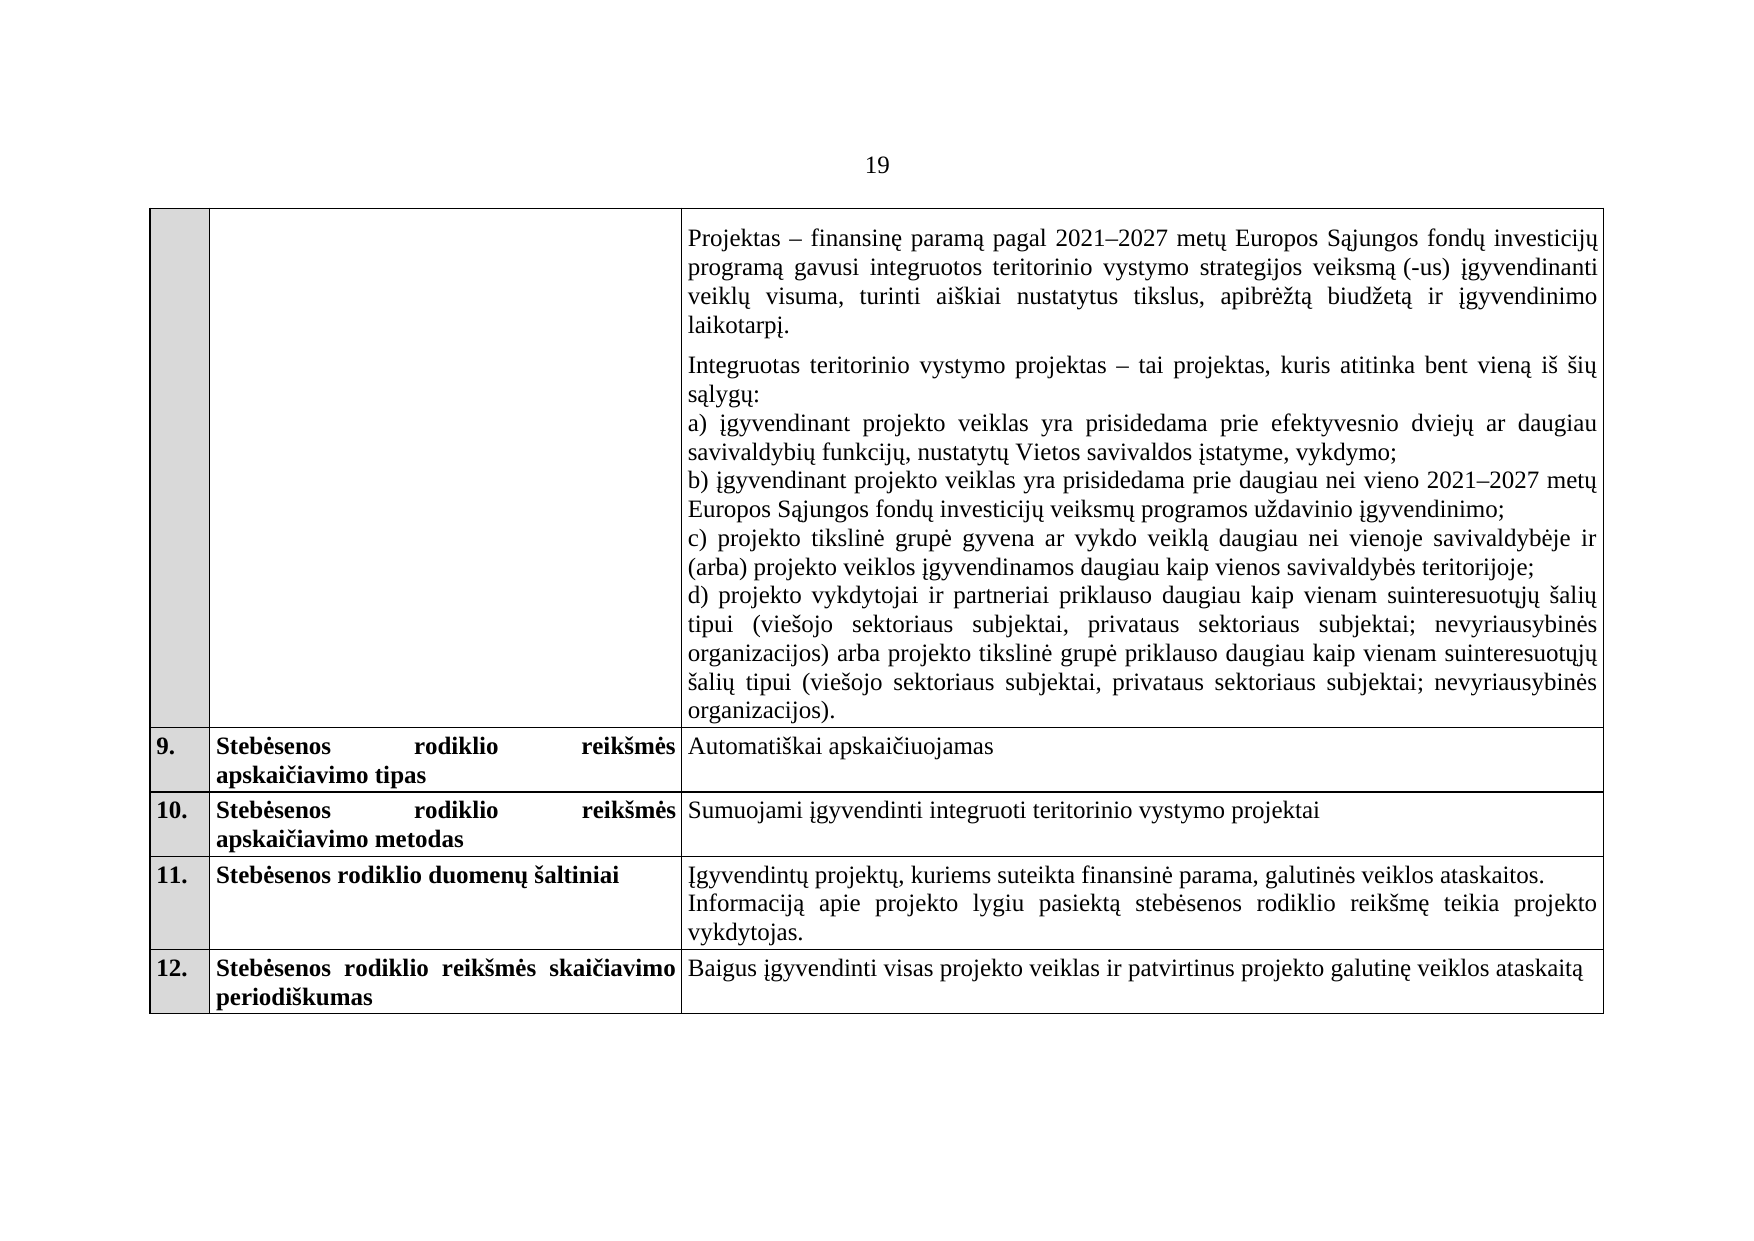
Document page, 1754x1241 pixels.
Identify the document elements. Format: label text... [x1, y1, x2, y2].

table_cell [210, 209, 681, 727]
table_cell 11. [151, 857, 209, 949]
table_cell 9. [151, 728, 209, 791]
table_cell Stebėsenos rodiklio reikšmės skaičiavimo periodiškumas [210, 950, 681, 1013]
table_cell [151, 209, 209, 727]
table_cell Stebėsenos rodiklio reikšmės apskaičiavimo metodas [210, 793, 681, 856]
table_cell Stebėsenos rodiklio reikšmės apskaičiavimo tipas [210, 728, 681, 791]
table_cell Įgyvendintų projektų, kuriems suteikta finansinė parama, galutinės veiklos ataskaitos. Informaciją apie projekto lygiu pasiektą stebėsenos rodiklio reikšmę teikia projekto vykdytojas. [682, 857, 1603, 949]
table_cell Stebėsenos rodiklio duomenų šaltiniai [210, 857, 681, 949]
table_cell 10. [151, 793, 209, 856]
table_cell Automatiškai apskaičiuojamas [682, 728, 1603, 791]
table_cell Projektas – finansinę paramą pagal 2021–2027 metų Europos Sąjungos fondų investicijų programą gavusi integruotos teritorinio vystymo strategijos veiksmą (-us) įgyvendinanti veiklų visuma, turinti aiškiai nustatytus tikslus, apibrėžtą biudžetą ir įgyvendinimo laikotarpį. Integruotas teritorinio vystymo projektas – tai projektas, kuris atitinka bent vieną iš šių sąlygų: a) įgyvendinant projekto veiklas yra prisidedama prie efektyvesnio dviejų ar daugiau savivaldybių funkcijų, nustatytų Vietos savivaldos įstatyme, vykdymo; b) įgyvendinant projekto veiklas yra prisidedama prie daugiau nei vieno 2021–2027 metų Europos Sąjungos fondų investicijų veiksmų programos uždavinio įgyvendinimo; c) projekto tikslinė grupė gyvena ar vykdo veiklą daugiau nei vienoje savivaldybėje ir (arba) projekto veiklos įgyvendinamos daugiau kaip vienos savivaldybės teritorijoje; d) projekto vykdytojai ir partneriai priklauso daugiau kaip vienam suinteresuotųjų šalių tipui (viešojo sektoriaus subjektai, privataus sektoriaus subjektai; nevyriausybinės organizacijos) arba projekto tikslinė grupė priklauso daugiau kaip vienam suinteresuotųjų šalių tipui (viešojo sektoriaus subjektai, privataus sektoriaus subjektai; nevyriausybinės organizacijos). [682, 209, 1603, 727]
table_cell Sumuojami įgyvendinti integruoti teritorinio vystymo projektai [682, 793, 1603, 856]
table_cell Baigus įgyvendinti visas projekto veiklas ir patvirtinus projekto galutinę veiklos ataskaitą [682, 950, 1603, 1013]
table_cell 12. [151, 950, 209, 1013]
